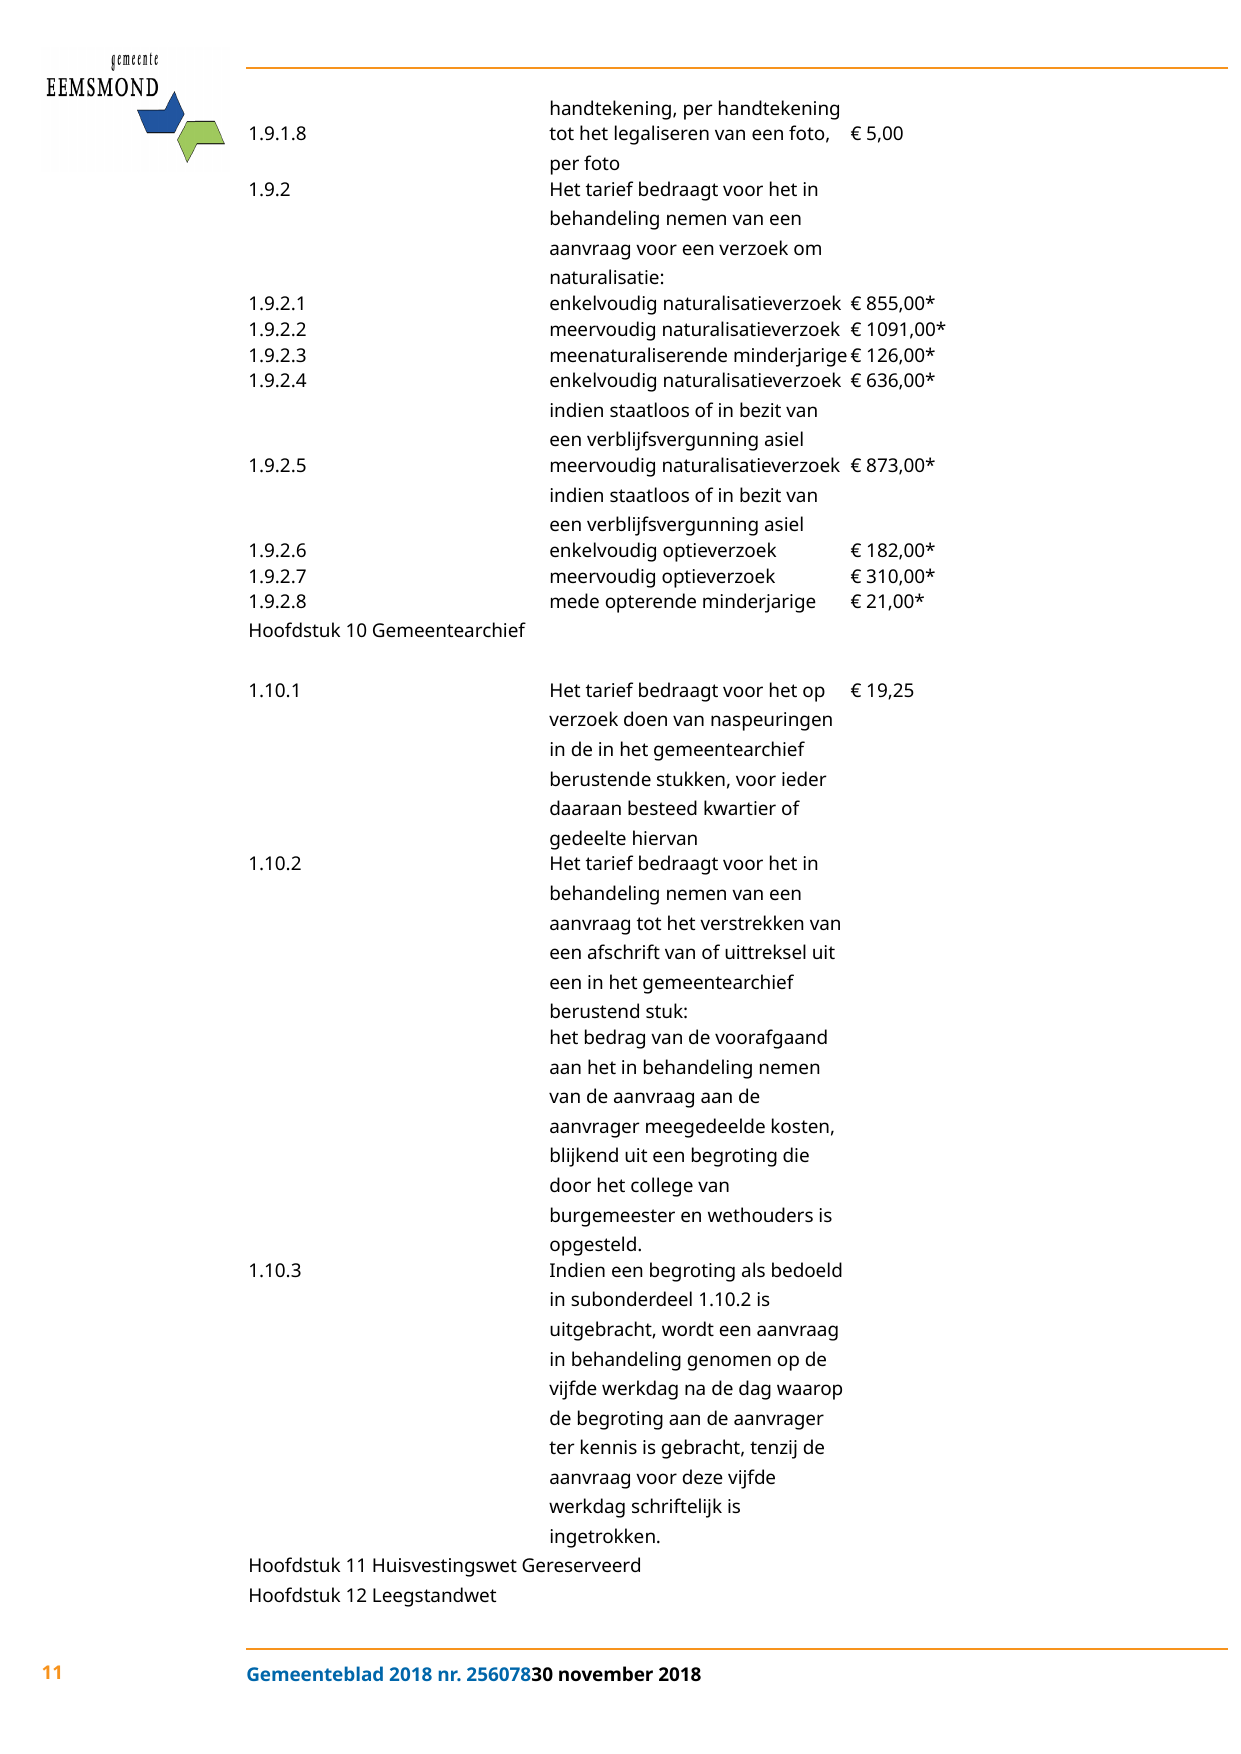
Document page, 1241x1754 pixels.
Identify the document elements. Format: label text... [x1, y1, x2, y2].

table_cell € 855,00* [850, 290, 1152, 316]
text Hoofdstuk 11 Huisvestingswet Gereserveerd [248, 1552, 1152, 1578]
table_cell 1.9.2.4 [248, 368, 549, 452]
table_cell 1.9.2 [248, 176, 549, 290]
table_cell [850, 1024, 1152, 1257]
table_cell [248, 1024, 549, 1257]
table_cell € 310,00* [850, 563, 1152, 589]
table_cell € 5,00 [850, 121, 1152, 176]
text Hoofdstuk 10 Gemeentearchief [248, 618, 1152, 643]
table_header Het tarief bedraagt voor het op verzoek doen van naspeuringen in de in het gemeentearchief berustende stukken, voor ieder daaraan besteed kwartier of gedeelte hiervan [549, 677, 850, 851]
table_cell mede opterende minderjarige [549, 589, 850, 614]
table_cell 1.9.1.8 [248, 121, 549, 176]
picture [41, 47, 231, 172]
table_header € 19,25 [850, 677, 1152, 851]
table_cell € 1091,00* [850, 316, 1152, 342]
table_cell [850, 95, 1152, 121]
table_cell 1.9.2.1 [248, 290, 549, 316]
table_cell 1.10.2 [248, 851, 549, 1024]
table_cell het bedrag van de voorafgaand aan het in behandeling nemen van de aanvraag aan de aanvrager meegedeelde kosten, blijkend uit een begroting die door het college van burgemeester en wethouders is opgesteld. [549, 1024, 850, 1257]
table_cell € 126,00* [850, 342, 1152, 367]
table_cell 1.9.2.3 [248, 342, 549, 367]
table_cell [850, 176, 1152, 290]
table_cell [248, 95, 549, 121]
table_cell € 873,00* [850, 453, 1152, 537]
table_cell [850, 851, 1152, 1024]
table_cell Het tarief bedraagt voor het in behandeling nemen van een aanvraag tot het verstrekken van een afschrift van of uittreksel uit een in het gemeentearchief berustend stuk: [549, 851, 850, 1024]
table_cell 1.10.3 [248, 1257, 549, 1549]
table_cell € 182,00* [850, 537, 1152, 563]
table_cell € 636,00* [850, 368, 1152, 452]
table_cell [850, 1257, 1152, 1549]
table_cell 1.9.2.7 [248, 563, 549, 589]
table_cell € 21,00* [850, 589, 1152, 614]
table_cell tot het legaliseren van een foto, per foto [549, 121, 850, 176]
table_cell meervoudig optieverzoek [549, 563, 850, 589]
table_cell 1.9.2.6 [248, 537, 549, 563]
table_cell enkelvoudig optieverzoek [549, 537, 850, 563]
table_cell handtekening, per handtekening [549, 95, 850, 121]
table_cell Indien een begroting als bedoeld in subonderdeel 1.10.2 is uitgebracht, wordt een aanvraag in behandeling genomen op de vijfde werkdag na de dag waarop de begroting aan de aanvrager ter kennis is gebracht, tenzij de aanvraag voor deze vijfde werkdag schriftelijk is ingetrokken. [549, 1257, 850, 1549]
table_cell 1.9.2.2 [248, 316, 549, 342]
table_cell enkelvoudig naturalisatieverzoek indien staatloos of in bezit van een verblijfsvergunning asiel [549, 368, 850, 452]
text Hoofdstuk 12 Leegstandwet [248, 1582, 1152, 1608]
table_cell meenaturaliserende minderjarige [549, 342, 850, 367]
table_cell 1.9.2.5 [248, 453, 549, 537]
table_cell enkelvoudig naturalisatieverzoek [549, 290, 850, 316]
table_cell Het tarief bedraagt voor het in behandeling nemen van een aanvraag voor een verzoek om naturalisatie: [549, 176, 850, 290]
table_cell 1.9.2.8 [248, 589, 549, 614]
table_header 1.10.1 [248, 677, 549, 851]
table_cell meervoudig naturalisatieverzoek indien staatloos of in bezit van een verblijfsvergunning asiel [549, 453, 850, 537]
table_cell meervoudig naturalisatieverzoek [549, 316, 850, 342]
